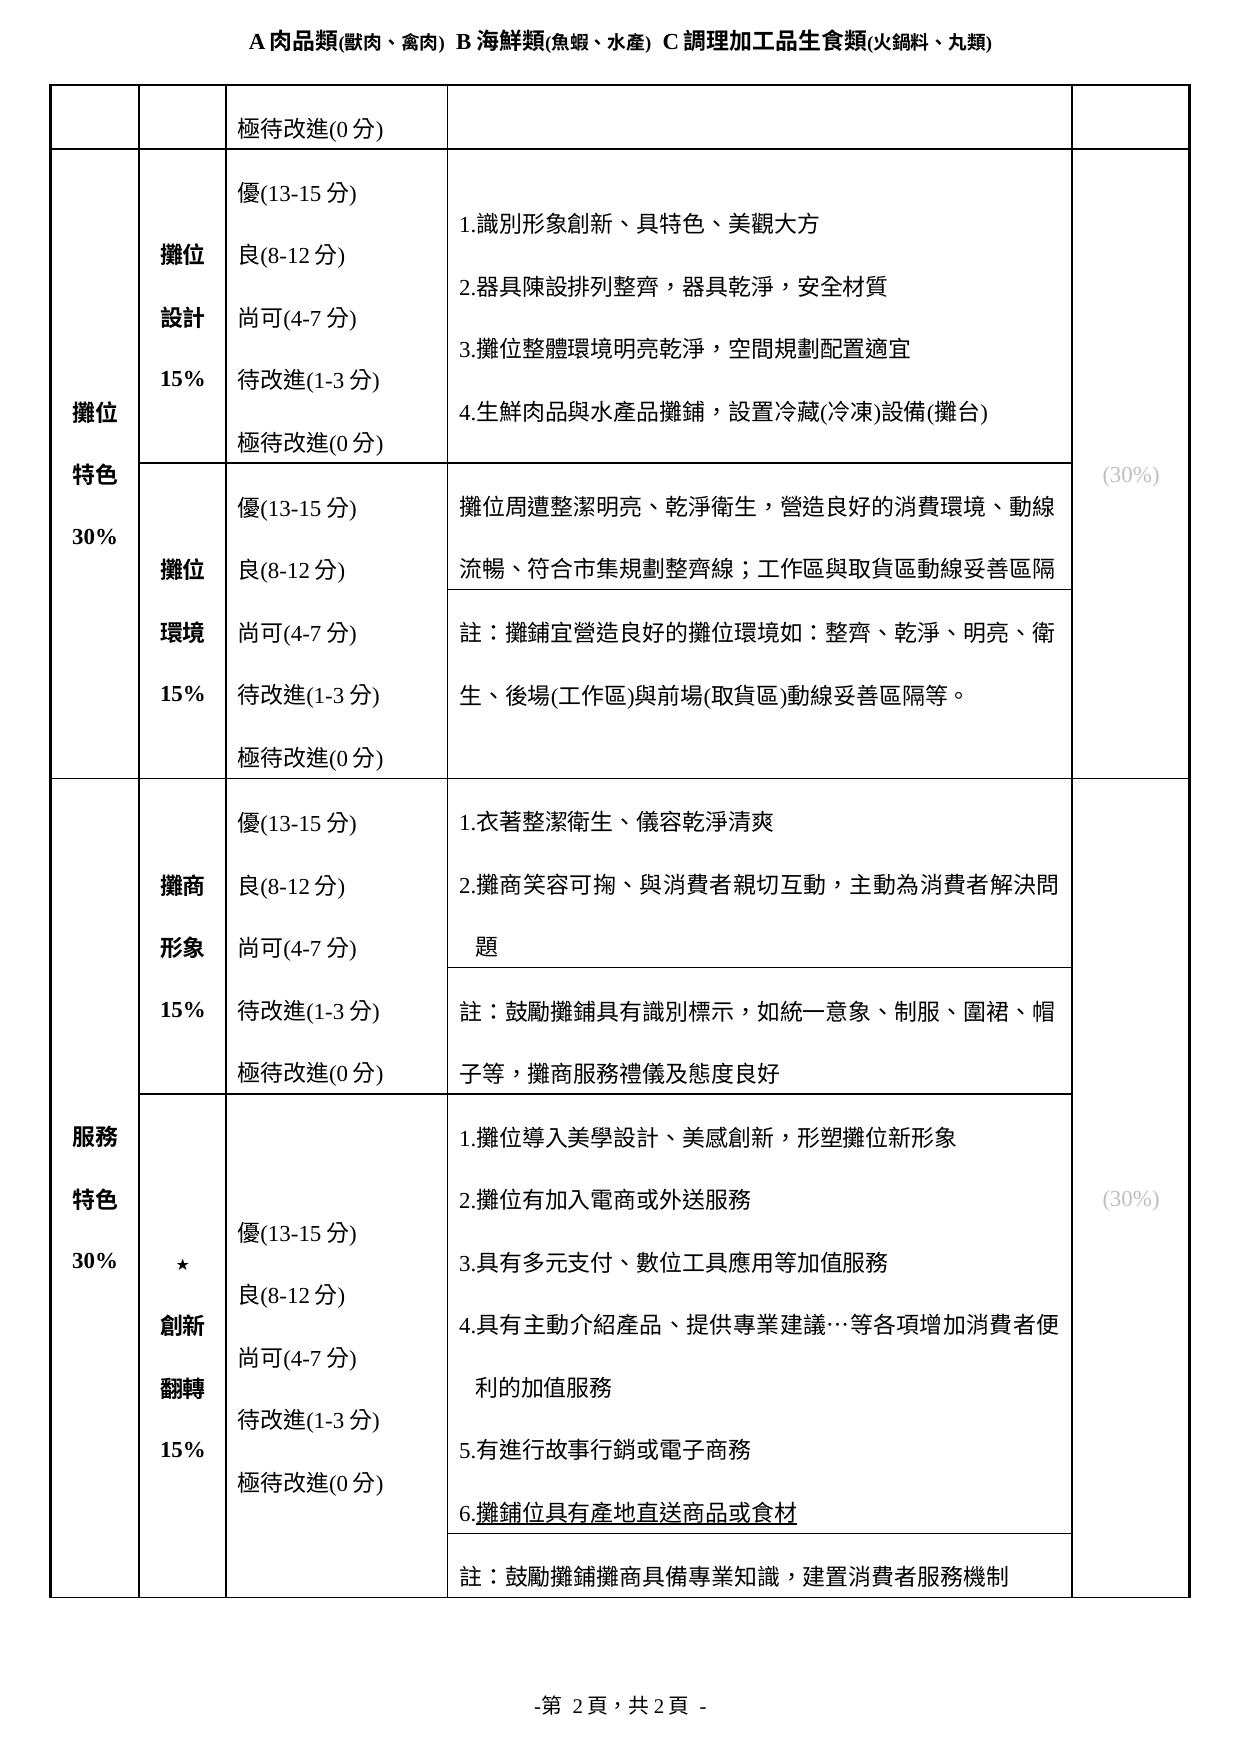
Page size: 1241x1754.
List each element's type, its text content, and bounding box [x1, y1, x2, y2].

table_cell 攤位環境 15% [140, 464, 225, 778]
table_cell 攤位周遭整潔明亮、乾淨衛生，營造良好的消費環境、動線流暢、符合市集規劃整齊線；工作區與取貨區動線妥善區隔 [448, 464, 1071, 589]
table_cell [448, 86, 1071, 148]
table_cell 優(13-15分) 良(8-12分) 尚可(4-7分) 待改進(1-3分) 極待改進(0分) [227, 150, 447, 462]
table_cell 1.攤位導入美學設計、美感創新，形塑攤位新形象 2.攤位有加入電商或外送服務 3.具有多元支付、數位工具應用等加值服務 4.具有主動介紹產品、提供專業建議…等各項增加消費者便利的加值服務 5.有進行故事行銷或電子商務 6.攤鋪位具有產地直送商品或食材 [448, 1095, 1071, 1532]
table_cell [140, 86, 225, 148]
table_cell 註：鼓勵攤鋪具有識別標示，如統一意象、制服、圍裙、帽子等，攤商服務禮儀及態度良好 [448, 968, 1071, 1093]
table_cell 優(13-15分) 良(8-12分) 尚可(4-7分) 待改進(1-3分) 極待改進(0分) [227, 464, 447, 778]
table_cell [1073, 86, 1188, 148]
table_cell (30%) [1073, 150, 1188, 778]
table_cell 註：攤鋪宜營造良好的攤位環境如：整齊、乾淨、明亮、衛生、後場(工作區)與前場(取貨區)動線妥善區隔等。 [448, 590, 1071, 778]
table_cell 1.識別形象創新、具特色、美觀大方 2.器具陳設排列整齊，器具乾淨，安全材質 3.攤位整體環境明亮乾淨，空間規劃配置適宜 4.生鮮肉品與水產品攤鋪，設置冷藏(冷凍)設備(攤台) [448, 150, 1071, 462]
table_cell ★ 創新翻轉15% [140, 1095, 225, 1596]
table_cell 服務特色 30% [52, 779, 138, 1596]
table_cell 優(13-15分) 良(8-12分) 尚可(4-7分) 待改進(1-3分) 極待改進(0分) [227, 1095, 447, 1596]
table_cell 極待改進(0分) [227, 86, 447, 148]
table_cell 註：鼓勵攤鋪攤商具備專業知識，建置消費者服務機制 [448, 1534, 1071, 1596]
table_cell 攤商形象15% [140, 779, 225, 1093]
table_cell 攤位設計 15% [140, 150, 225, 462]
table_cell 攤位特色 30% [52, 150, 138, 778]
table_cell 1.衣著整潔衛生、儀容乾淨清爽 2.攤商笑容可掬、與消費者親切互動，主動為消費者解決問題 [448, 779, 1071, 967]
table_cell 優(13-15分) 良(8-12分) 尚可(4-7分) 待改進(1-3分) 極待改進(0分) [227, 779, 447, 1093]
table_cell [52, 86, 138, 148]
table_cell (30%) [1073, 779, 1188, 1596]
